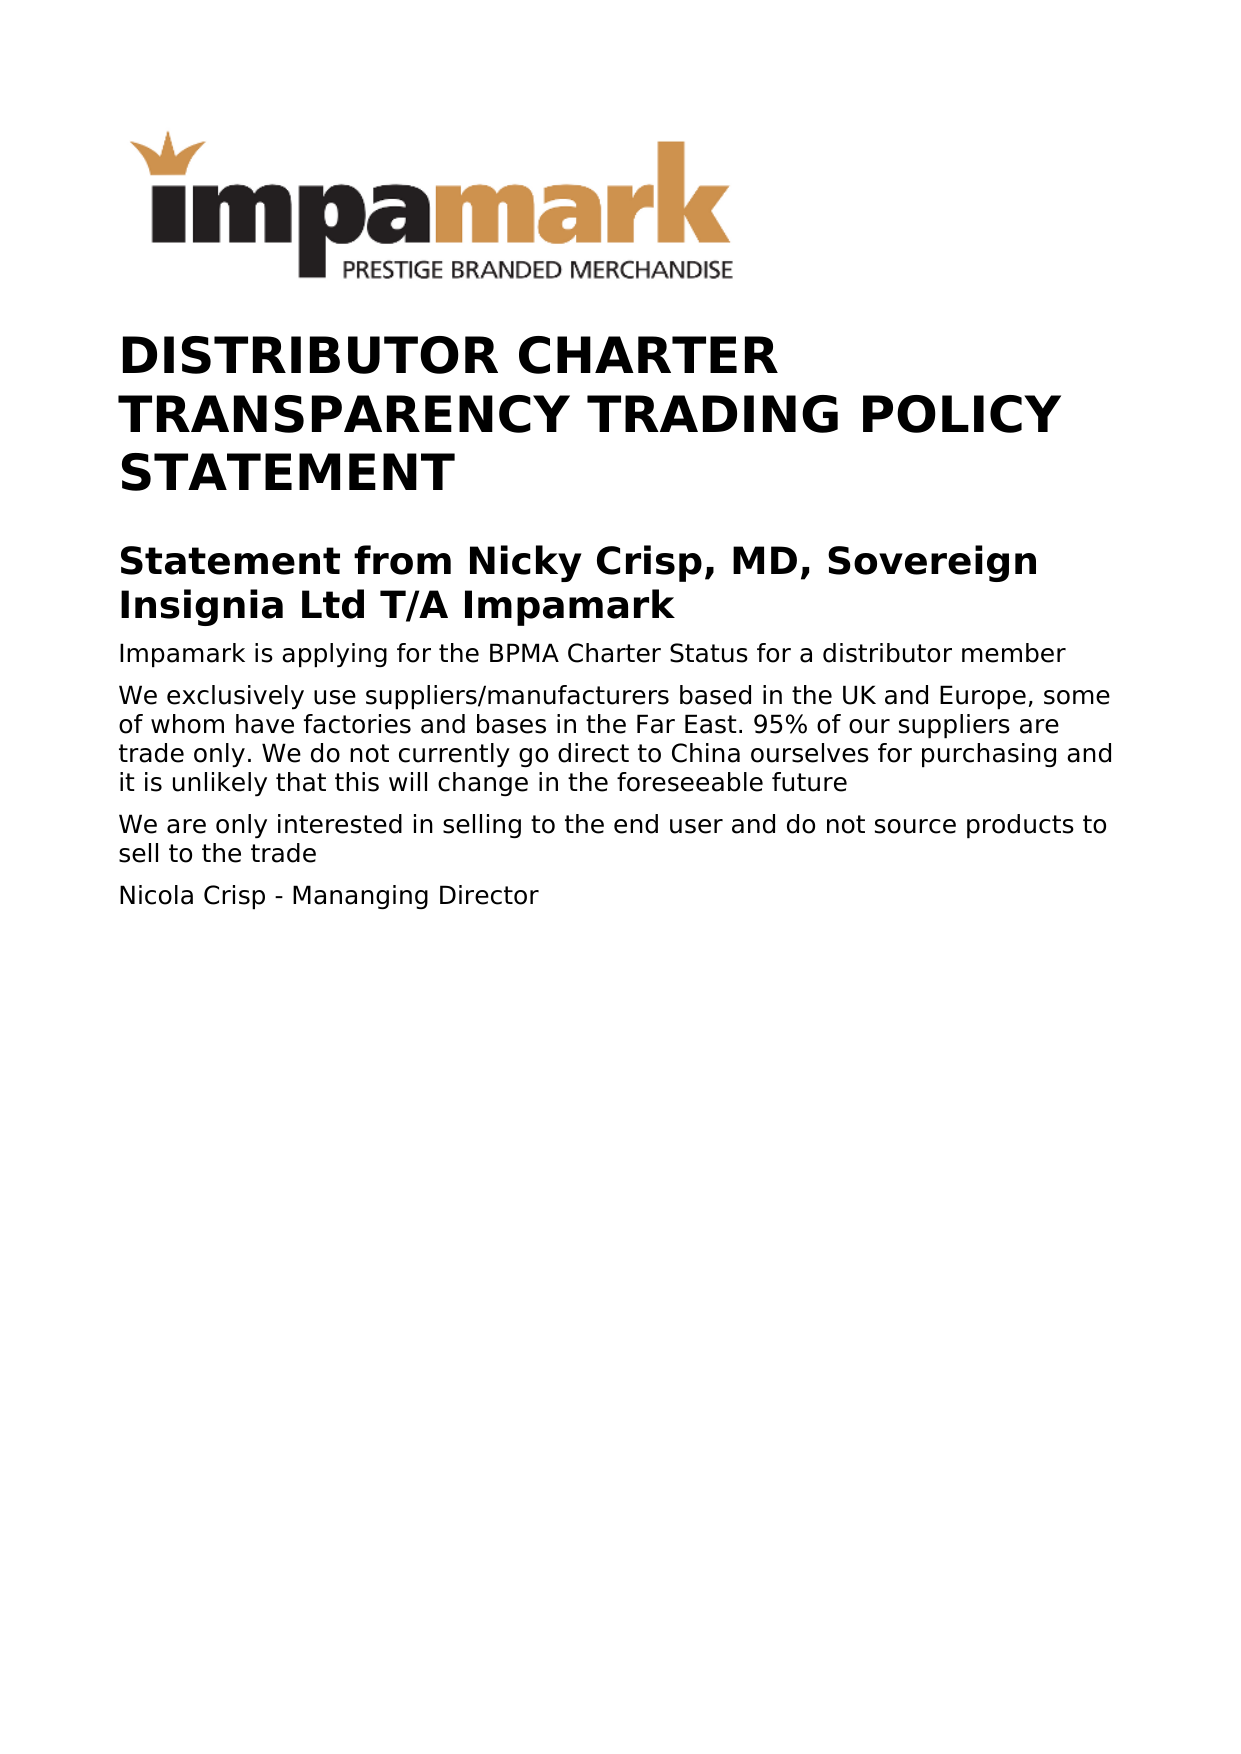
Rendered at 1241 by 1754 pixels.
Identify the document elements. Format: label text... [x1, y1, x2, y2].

text Impamark is applying for the BPMA Charter Status for a distributor member [118, 639, 1122, 669]
text Nicola Crisp - Mananging Director [118, 881, 1122, 910]
text We are only interested in selling to the end user and do not source products to sell to the trade [118, 810, 1122, 869]
picture [118, 118, 744, 290]
subtitle Statement from Nicky Crisp, MD, Sovereign Insignia Ltd T/A Impamark [118, 540, 1122, 627]
text We exclusively use suppliers/manufacturers based in the UK and Europe, some of whom have factories and bases in the Far East. 95% of our suppliers are trade only. We do not currently go direct to China ourselves for purchasing and it is unlikely that this will change in the foreseeable future [118, 681, 1122, 798]
subtitle DISTRIBUTOR CHARTER TRANSPARENCY TRADING POLICY STATEMENT [118, 327, 1122, 502]
